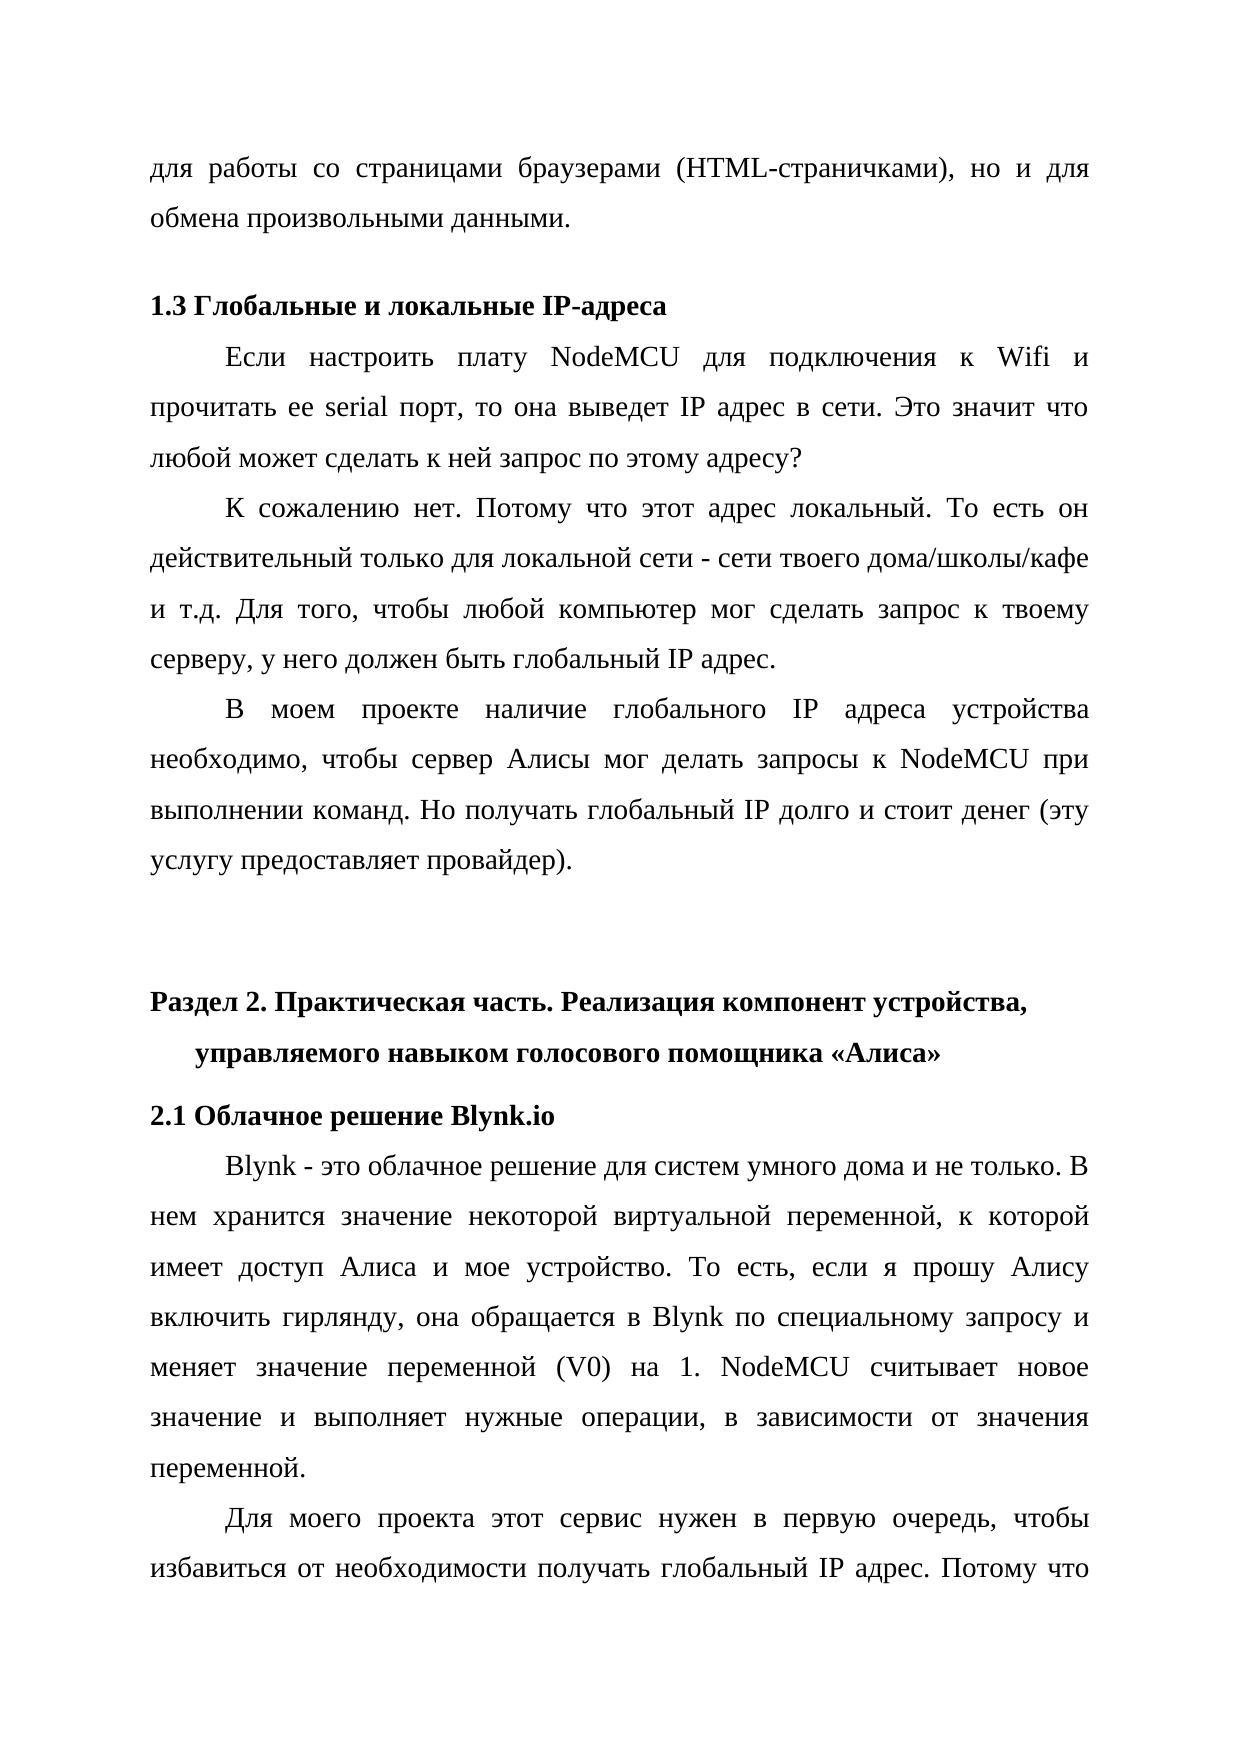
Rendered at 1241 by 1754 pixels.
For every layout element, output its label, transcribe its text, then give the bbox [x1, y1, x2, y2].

text Если настроить плату NodeMCU для подключения к Wifi и прочитать ее serial порт, то она выведет IP адрес в сети. Это значит что любой может сделать к ней запрос по этому адресу? [150, 339, 1090, 473]
text Для моего проекта этот сервис нужен в первую очередь, чтобы избавиться от необходимости получать глобальный IP адрес. Потому что [150, 1500, 1090, 1584]
subtitle 1.3 Глобальные и локальные IP-адреса [150, 288, 1090, 322]
text В моем проекте наличие глобального IP адреса устройства необходимо, чтобы сервер Алисы мог делать запросы к NodeMCU при выполнении команд. Но получать глобальный IP долго и стоит денег (эту услугу предоставляет провайдер). [150, 691, 1090, 876]
text для работы со страницами браузерами (HTML-страничками), но и для обмена произвольными данными. [150, 150, 1090, 234]
subtitle Раздел 2. Практическая часть. Реализация компонент устройства, управляемого навыком голосового помощника «Алиса» [150, 984, 1090, 1068]
subtitle 2.1 Облачное решение Blynk.io [150, 1098, 1090, 1131]
text Blynk - это облачное решение для систем умного дома и не только. В нем хранится значение некоторой виртуальной переменной, к которой имеет доступ Алиса и мое устройство. То есть, если я прошу Алису включить гирлянду, она обращается в Blynk по специальному запросу и меняет значение переменной (V0) на 1. NodeMCU считывает новое значение и выполняет нужные операции, в зависимости от значения переменной. [150, 1148, 1090, 1483]
text К сожалению нет. Потому что этот адрес локальный. То есть он действительный только для локальной сети - сети твоего дома/школы/кафе и т.д. Для того, чтобы любой компьютер мог сделать запрос к твоему серверу, у него должен быть глобальный IP адрес. [150, 490, 1090, 674]
